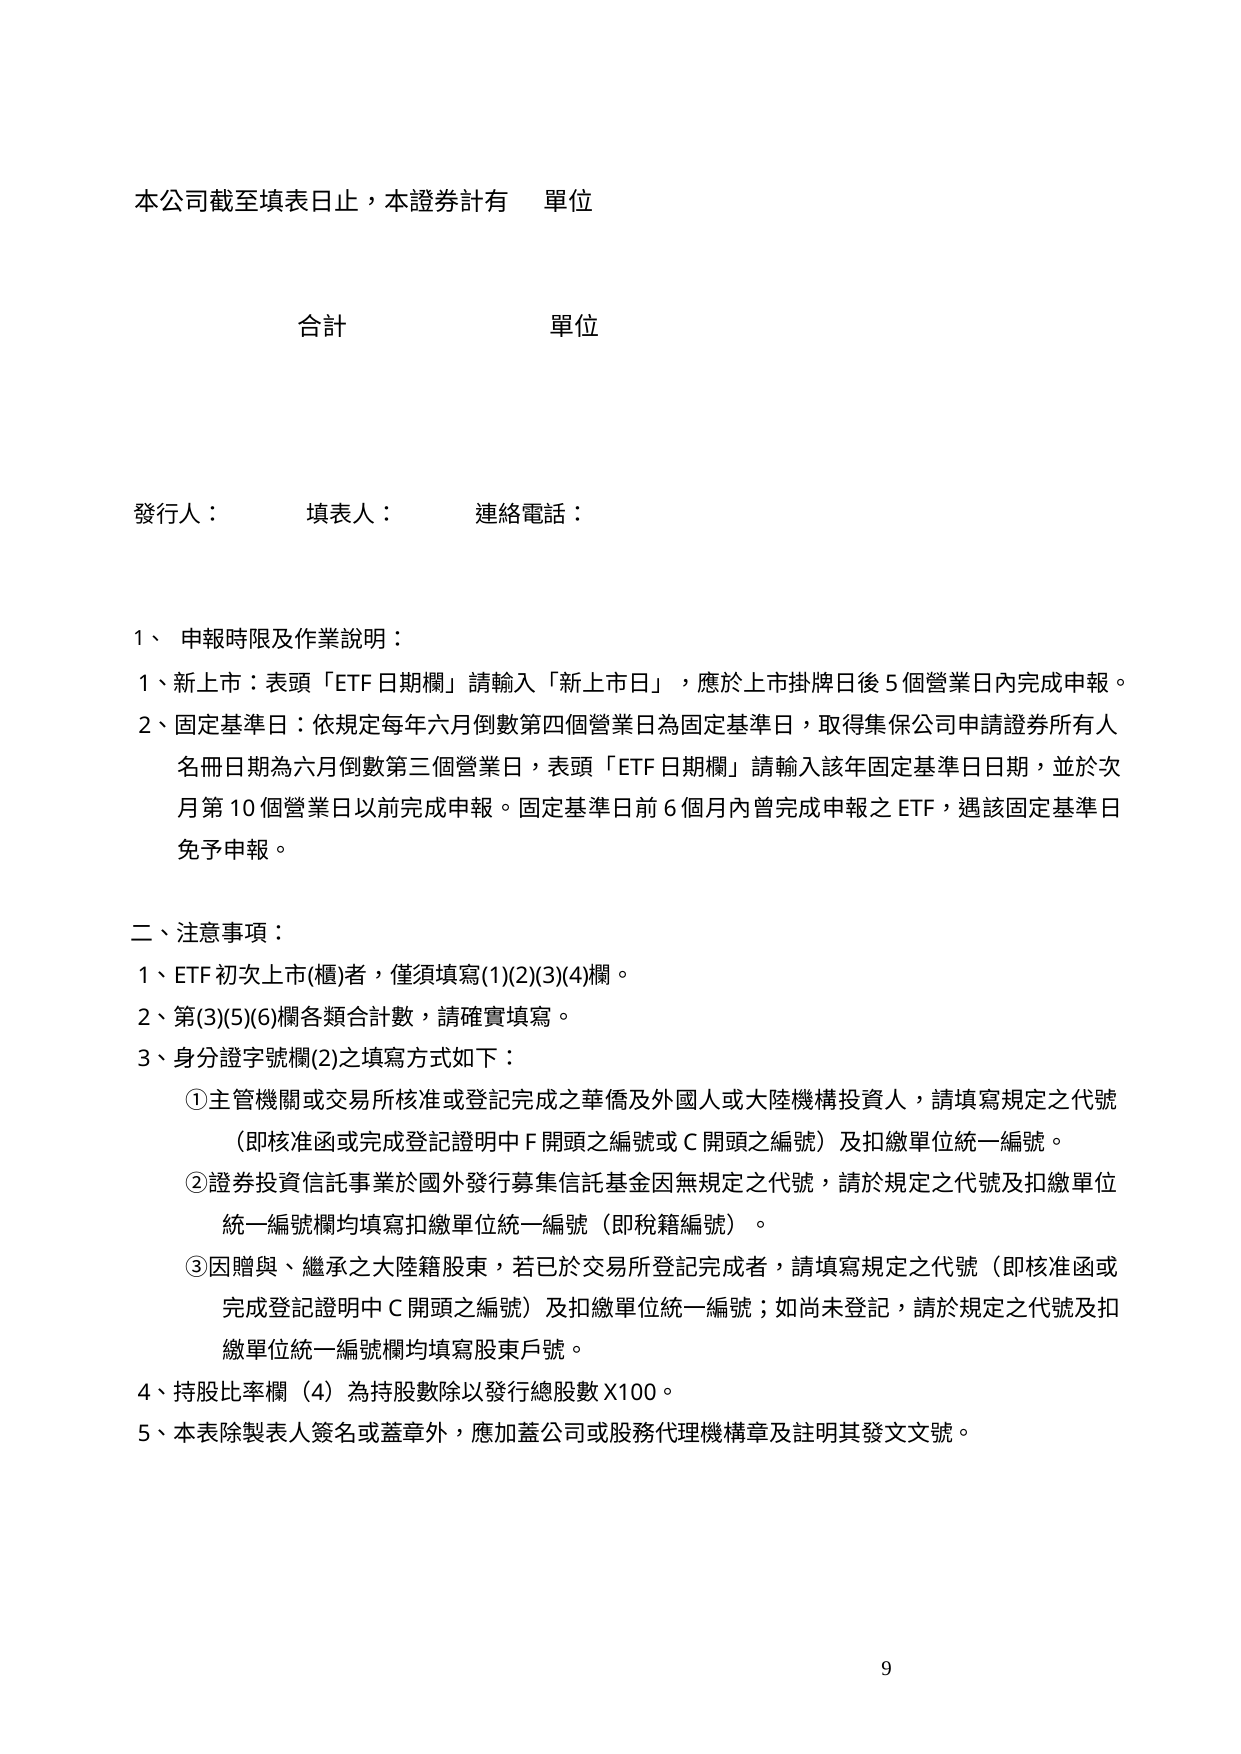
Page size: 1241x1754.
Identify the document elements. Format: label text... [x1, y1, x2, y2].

text ②證券投資信託事業於國外發行募集信託基金因無規定之代號，請於規定之代號及扣繳單位統一編號欄均填寫扣繳單位統一編號（即稅籍編號）。 [115, 1158, 1122, 1242]
text ③因贈與、繼承之大陸籍股東，若已於交易所登記完成者，請填寫規定之代號（即核准函或完成登記證明中C開頭之編號）及扣繳單位統一編號；如尚未登記，請於規定之代號及扣繳單位統一編號欄均填寫股東戶號。 [115, 1242, 1122, 1367]
text 發行人： 填表人： 連絡電話： [133, 408, 1122, 533]
text 4、持股比率欄（4）為持股數除以發行總股數X100。 [92, 1367, 1122, 1408]
table_header 本公司截至填表日止，本證券計有 [133, 96, 516, 222]
text 2、第(3)(5)(6)欄各類合計數，請確實填寫。 [92, 992, 1122, 1033]
text 5、本表除製表人簽名或蓋章外，應加蓋公司或股務代理機構章及註明其發文文號。 [92, 1408, 1122, 1450]
table_cell [516, 222, 523, 347]
list 申報時限及作業說明： [133, 596, 1122, 658]
text ①主管機關或交易所核准或登記完成之華僑及外國人或大陸機構投資人，請填寫規定之代號（即核准函或完成登記證明中F開頭之編號或C開頭之編號）及扣繳單位統一編號。 [115, 1075, 1122, 1158]
table_header 單位 [523, 96, 624, 222]
table_header [516, 96, 523, 222]
text 二、注意事項： [130, 908, 1122, 950]
text 1、新上市：表頭「ETF日期欄」請輸入「新上市日」，應於上市掛牌日後5個營業日內完成申報。 [92, 658, 1122, 700]
text 1、ETF初次上市(櫃)者，僅須填寫(1)(2)(3)(4)欄。 [92, 950, 1122, 992]
table_cell 合計 [133, 222, 516, 347]
table_cell 單位 [523, 222, 624, 347]
text 3、身分證字號欄(2)之填寫方式如下： [92, 1033, 1122, 1075]
text 2、固定基準日：依規定每年六月倒數第四個營業日為固定基準日，取得集保公司申請證券所有人名冊日期為六月倒數第三個營業日，表頭「ETF日期欄」請輸入該年固定基準日日期，並於次月第10個營業日以前完成申報。固定基準日前6個月內曾完成申報之ETF，遇該固定基準日免予申報。 [92, 700, 1122, 867]
